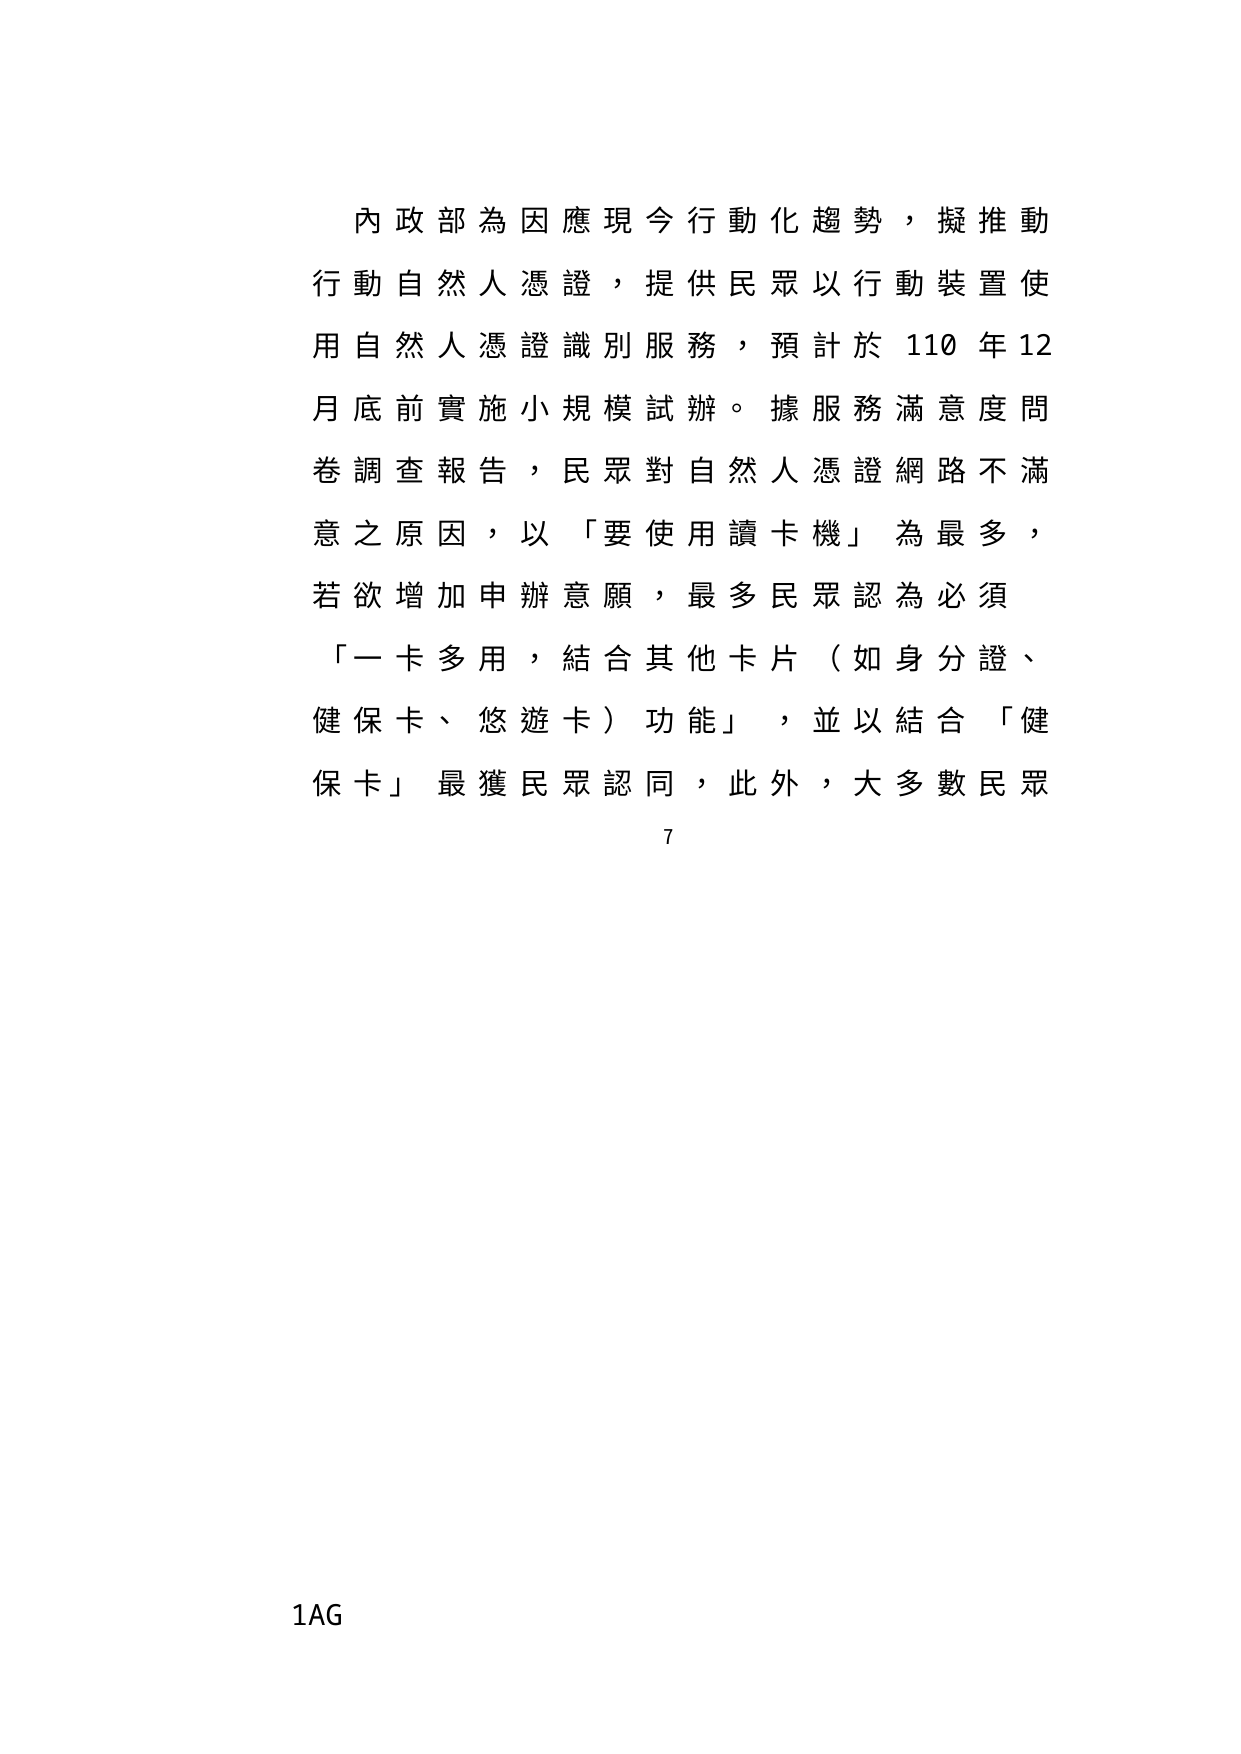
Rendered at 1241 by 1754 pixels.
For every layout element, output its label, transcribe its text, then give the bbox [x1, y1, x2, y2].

text 內政部為因應現今行動化趨勢，擬推動行動自然人憑證，提供民眾以行動裝置使用自然人憑證識別服務，預計於110年12月底前實施小規模試辦。據服務滿意度問卷調查報告，民眾對自然人憑證網路不滿意之原因，以「要使用讀卡機」為最多，若欲增加申辦意願，最多民眾認為必須「一卡多用，結合其他卡片（如身分證、健保卡、悠遊卡）功能」，並以結合「健保卡」最獲民眾認同，此外，大多數民眾 [269, 177, 1056, 802]
